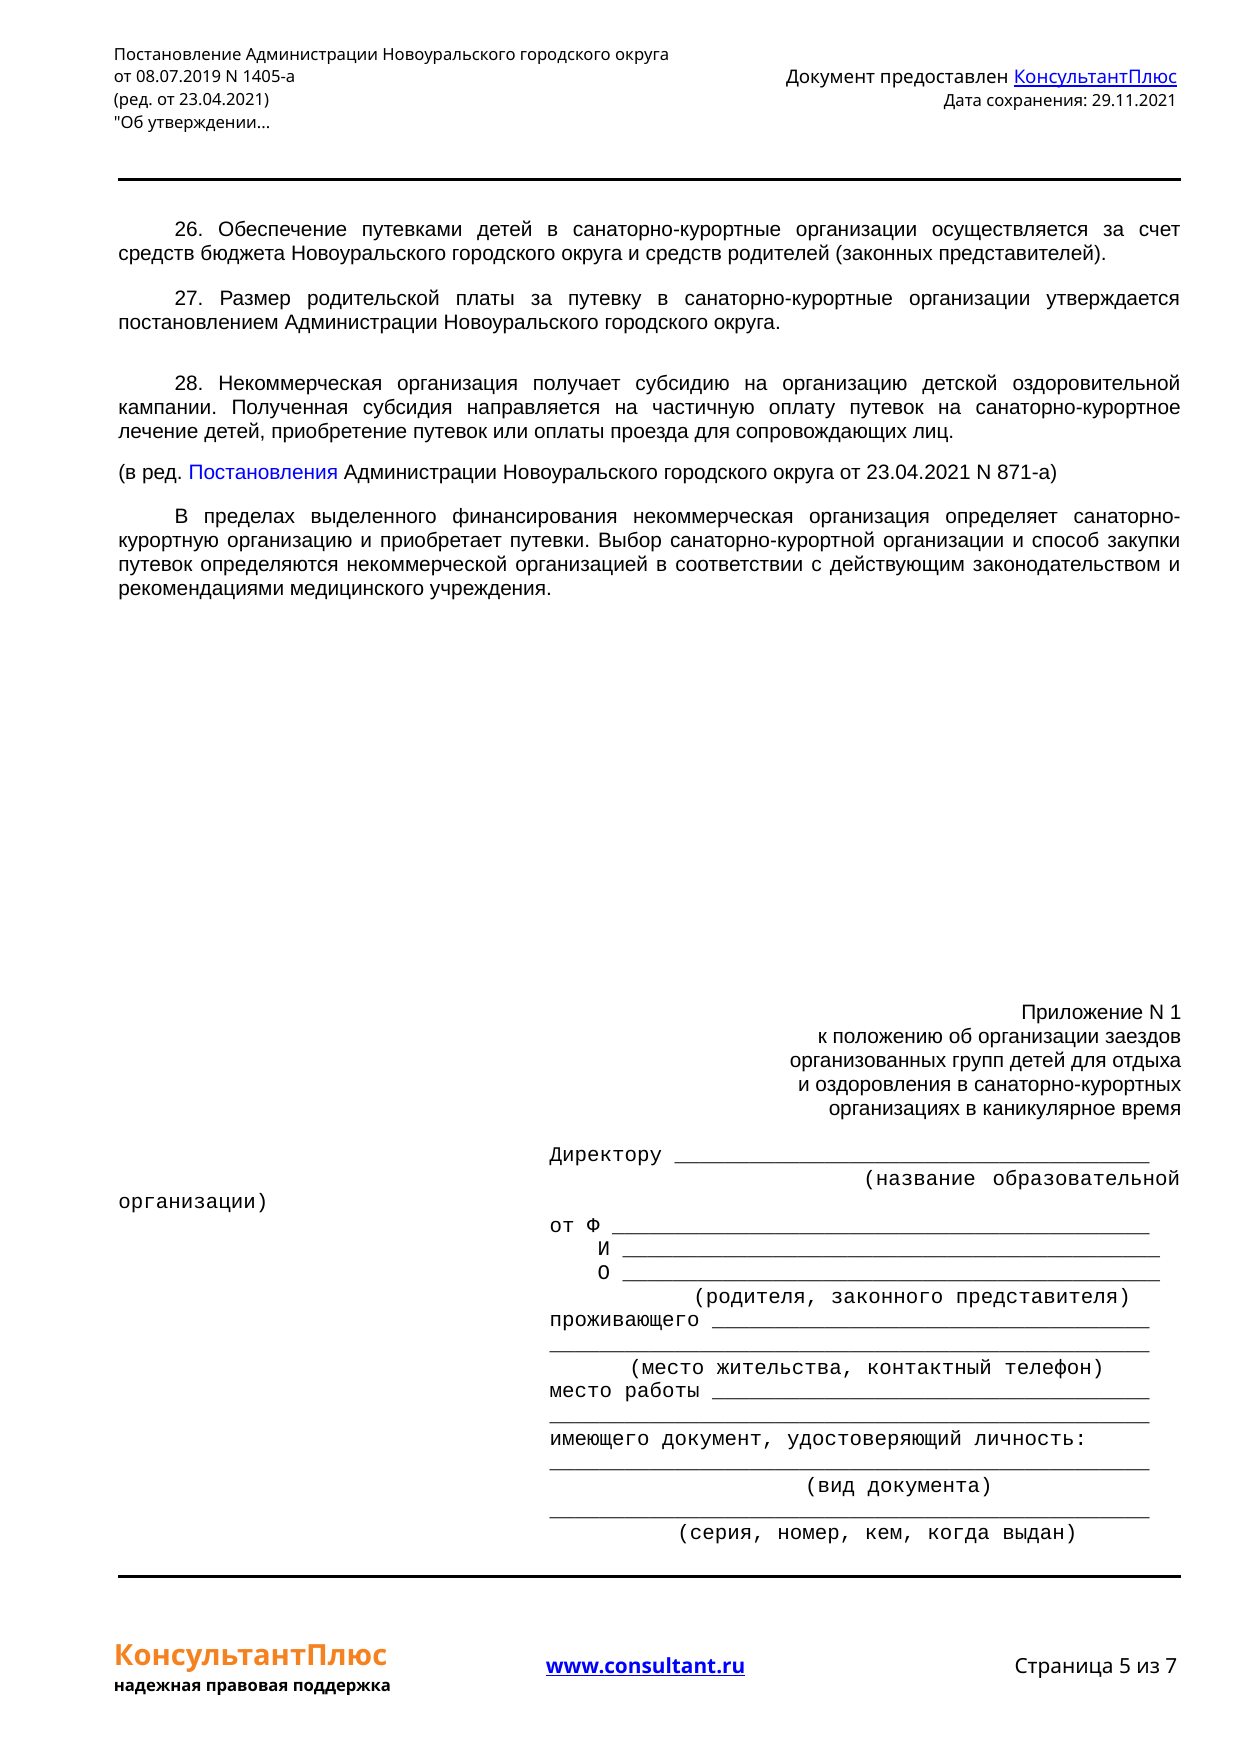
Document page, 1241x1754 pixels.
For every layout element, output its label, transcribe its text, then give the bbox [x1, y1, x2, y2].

text (родителя, законного представителя) [118, 1286, 1181, 1309]
text ________________________________________________ [118, 1333, 1181, 1357]
text организованных групп детей для отдыха [118, 1048, 1181, 1072]
text И ___________________________________________ [118, 1238, 1181, 1262]
text (место жительства, контактный телефон) [118, 1357, 1181, 1380]
text ________________________________________________ [118, 1404, 1181, 1428]
text (серия, номер, кем, когда выдан) [118, 1522, 1181, 1546]
text и оздоровления в санаторно-курортных [118, 1072, 1181, 1096]
text Директору ______________________________________ [118, 1144, 1181, 1167]
text (в ред. Постановления Администрации Новоуральского городского округа от 23.04.2021 N 871-а) [118, 459, 1181, 483]
text проживающего ___________________________________ [118, 1309, 1181, 1333]
text 28. Некоммерческая организация получает субсидию на организацию детской оздоровительной кампании. Полученная субсидия направляется на частичную оплату путевок на санаторно-курортное лечение детей, приобретение путевок или оплаты проезда для сопровождающих лиц. [118, 371, 1181, 443]
text ________________________________________________ [118, 1498, 1181, 1522]
text от Ф ___________________________________________ [118, 1215, 1181, 1238]
text (вид документа) [118, 1475, 1181, 1498]
text к положению об организации заездов [118, 1024, 1181, 1048]
text В пределах выделенного финансирования некоммерческая организация определяет санаторно-курортную организацию и приобретает путевки. Выбор санаторно-курортной организации и способ закупки путевок определяются некоммерческой организацией в соответствии с действующим законодательством и рекомендациями медицинского учреждения. [118, 504, 1181, 600]
text 26. Обеспечение путевками детей в санаторно-курортные организации осуществляется за счет средств бюджета Новоуральского городского округа и средств родителей (законных представителей). [118, 217, 1181, 265]
text организациях в каникулярное время [118, 1096, 1181, 1120]
text 27. Размер родительской платы за путевку в санаторно-курортные организации утверждается постановлением Администрации Новоуральского городского округа. [118, 286, 1181, 333]
text имеющего документ, удостоверяющий личность: [118, 1428, 1181, 1451]
subtitle Приложение N 1 [118, 1000, 1181, 1024]
text О ___________________________________________ [118, 1262, 1181, 1286]
text (название образовательной организации) [118, 1167, 1181, 1215]
text место работы ___________________________________ [118, 1380, 1181, 1404]
text ________________________________________________ [118, 1451, 1181, 1475]
